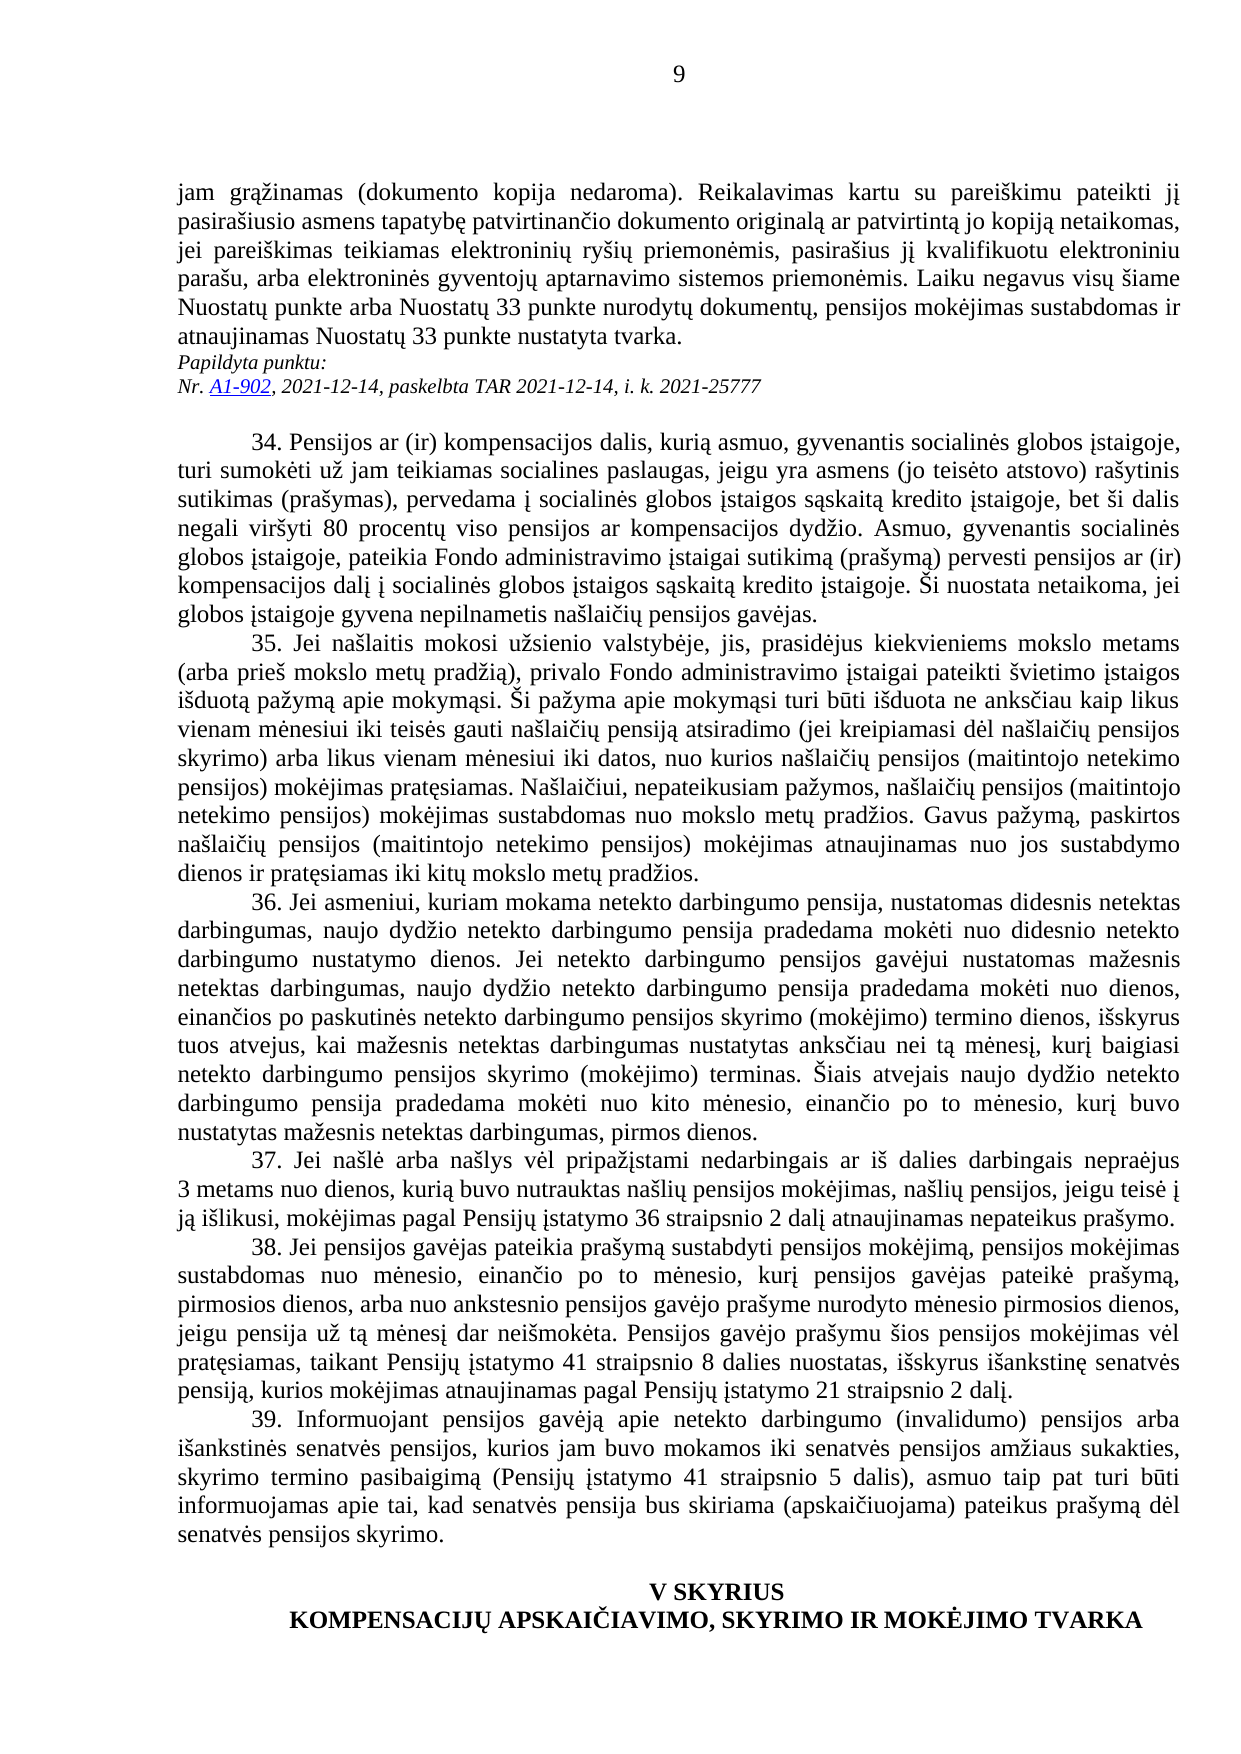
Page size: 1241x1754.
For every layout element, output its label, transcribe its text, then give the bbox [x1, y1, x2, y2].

text 34. Pensijos ar (ir) kompensacijos dalis, kurią asmuo, gyvenantis socialinės globos įstaigoje, turi sumokėti už jam teikiamas socialines paslaugas, jeigu yra asmens (jo teisėto atstovo) rašytinis sutikimas (prašymas), pervedama į socialinės globos įstaigos sąskaitą kredito įstaigoje, bet ši dalis negali viršyti 80 procentų viso pensijos ar kompensacijos dydžio. Asmuo, gyvenantis socialinės globos įstaigoje, pateikia Fondo administravimo įstaigai sutikimą (prašymą) pervesti pensijos ar (ir) kompensacijos dalį į socialinės globos įstaigos sąskaitą kredito įstaigoje. Ši nuostata netaikoma, jei globos įstaigoje gyvena nepilnametis našlaičių pensijos gavėjas. [177, 427, 1181, 628]
text 35. Jei našlaitis mokosi užsienio valstybėje, jis, prasidėjus kiekvieniems mokslo metams (arba prieš mokslo metų pradžią), privalo Fondo administravimo įstaigai pateikti švietimo įstaigos išduotą pažymą apie mokymąsi. Ši pažyma apie mokymąsi turi būti išduota ne anksčiau kaip likus vienam mėnesiui iki teisės gauti našlaičių pensiją atsiradimo (jei kreipiamasi dėl našlaičių pensijos skyrimo) arba likus vienam mėnesiui iki datos, nuo kurios našlaičių pensijos (maitintojo netekimo pensijos) mokėjimas pratęsiamas. Našlaičiui, nepateikusiam pažymos, našlaičių pensijos (maitintojo netekimo pensijos) mokėjimas sustabdomas nuo mokslo metų pradžios. Gavus pažymą, paskirtos našlaičių pensijos (maitintojo netekimo pensijos) mokėjimas atnaujinamas nuo jos sustabdymo dienos ir pratęsiamas iki kitų mokslo metų pradžios. [177, 628, 1181, 887]
text Papildyta punktu: [177, 350, 1181, 374]
text 37. Jei našlė arba našlys vėl pripažįstami nedarbingais ar iš dalies darbingais nepraėjus 3 metams nuo dienos, kurią buvo nutrauktas našlių pensijos mokėjimas, našlių pensijos, jeigu teisė į ją išlikusi, mokėjimas pagal Pensijų įstatymo 36 straipsnio 2 dalį atnaujinamas nepateikus prašymo. [177, 1145, 1181, 1232]
text 36. Jei asmeniui, kuriam mokama netekto darbingumo pensija, nustatomas didesnis netektas darbingumas, naujo dydžio netekto darbingumo pensija pradedama mokėti nuo didesnio netekto darbingumo nustatymo dienos. Jei netekto darbingumo pensijos gavėjui nustatomas mažesnis netektas darbingumas, naujo dydžio netekto darbingumo pensija pradedama mokėti nuo dienos, einančios po paskutinės netekto darbingumo pensijos skyrimo (mokėjimo) termino dienos, išskyrus tuos atvejus, kai mažesnis netektas darbingumas nustatytas anksčiau nei tą mėnesį, kurį baigiasi netekto darbingumo pensijos skyrimo (mokėjimo) terminas. Šiais atvejais naujo dydžio netekto darbingumo pensija pradedama mokėti nuo kito mėnesio, einančio po to mėnesio, kurį buvo nustatytas mažesnis netektas darbingumas, pirmos dienos. [177, 887, 1181, 1145]
text 38. Jei pensijos gavėjas pateikia prašymą sustabdyti pensijos mokėjimą, pensijos mokėjimas sustabdomas nuo mėnesio, einančio po to mėnesio, kurį pensijos gavėjas pateikė prašymą, pirmosios dienos, arba nuo ankstesnio pensijos gavėjo prašyme nurodyto mėnesio pirmosios dienos, jeigu pensija už tą mėnesį dar neišmokėta. Pensijos gavėjo prašymu šios pensijos mokėjimas vėl pratęsiamas, taikant Pensijų įstatymo 41 straipsnio 8 dalies nuostatas, išskyrus išankstinę senatvės pensiją, kurios mokėjimas atnaujinamas pagal Pensijų įstatymo 21 straipsnio 2 dalį. [177, 1232, 1181, 1404]
text KOMPENSACIJŲ APSKAIČIAVIMO, SKYRIMO IR MOKĖJIMO TVARKA [177, 1605, 1181, 1634]
text V SKYRIUS [252, 1577, 1181, 1605]
text 39. Informuojant pensijos gavėją apie netekto darbingumo (invalidumo) pensijos arba išankstinės senatvės pensijos, kurios jam buvo mokamos iki senatvės pensijos amžiaus sukakties, skyrimo termino pasibaigimą (Pensijų įstatymo 41 straipsnio 5 dalis), asmuo taip pat turi būti informuojamas apie tai, kad senatvės pensija bus skiriama (apskaičiuojama) pateikus prašymą dėl senatvės pensijos skyrimo. [177, 1404, 1181, 1548]
text jam grąžinamas (dokumento kopija nedaroma). Reikalavimas kartu su pareiškimu pateikti jį pasirašiusio asmens tapatybę patvirtinančio dokumento originalą ar patvirtintą jo kopiją netaikomas, jei pareiškimas teikiamas elektroninių ryšių priemonėmis, pasirašius jį kvalifikuotu elektroniniu parašu, arba elektroninės gyventojų aptarnavimo sistemos priemonėmis. Laiku negavus visų šiame Nuostatų punkte arba Nuostatų 33 punkte nurodytų dokumentų, pensijos mokėjimas sustabdomas ir atnaujinamas Nuostatų 33 punkte nustatyta tvarka. [177, 177, 1181, 350]
text Nr. A1-902, 2021-12-14, paskelbta TAR 2021-12-14, i. k. 2021-25777 [177, 374, 1181, 398]
